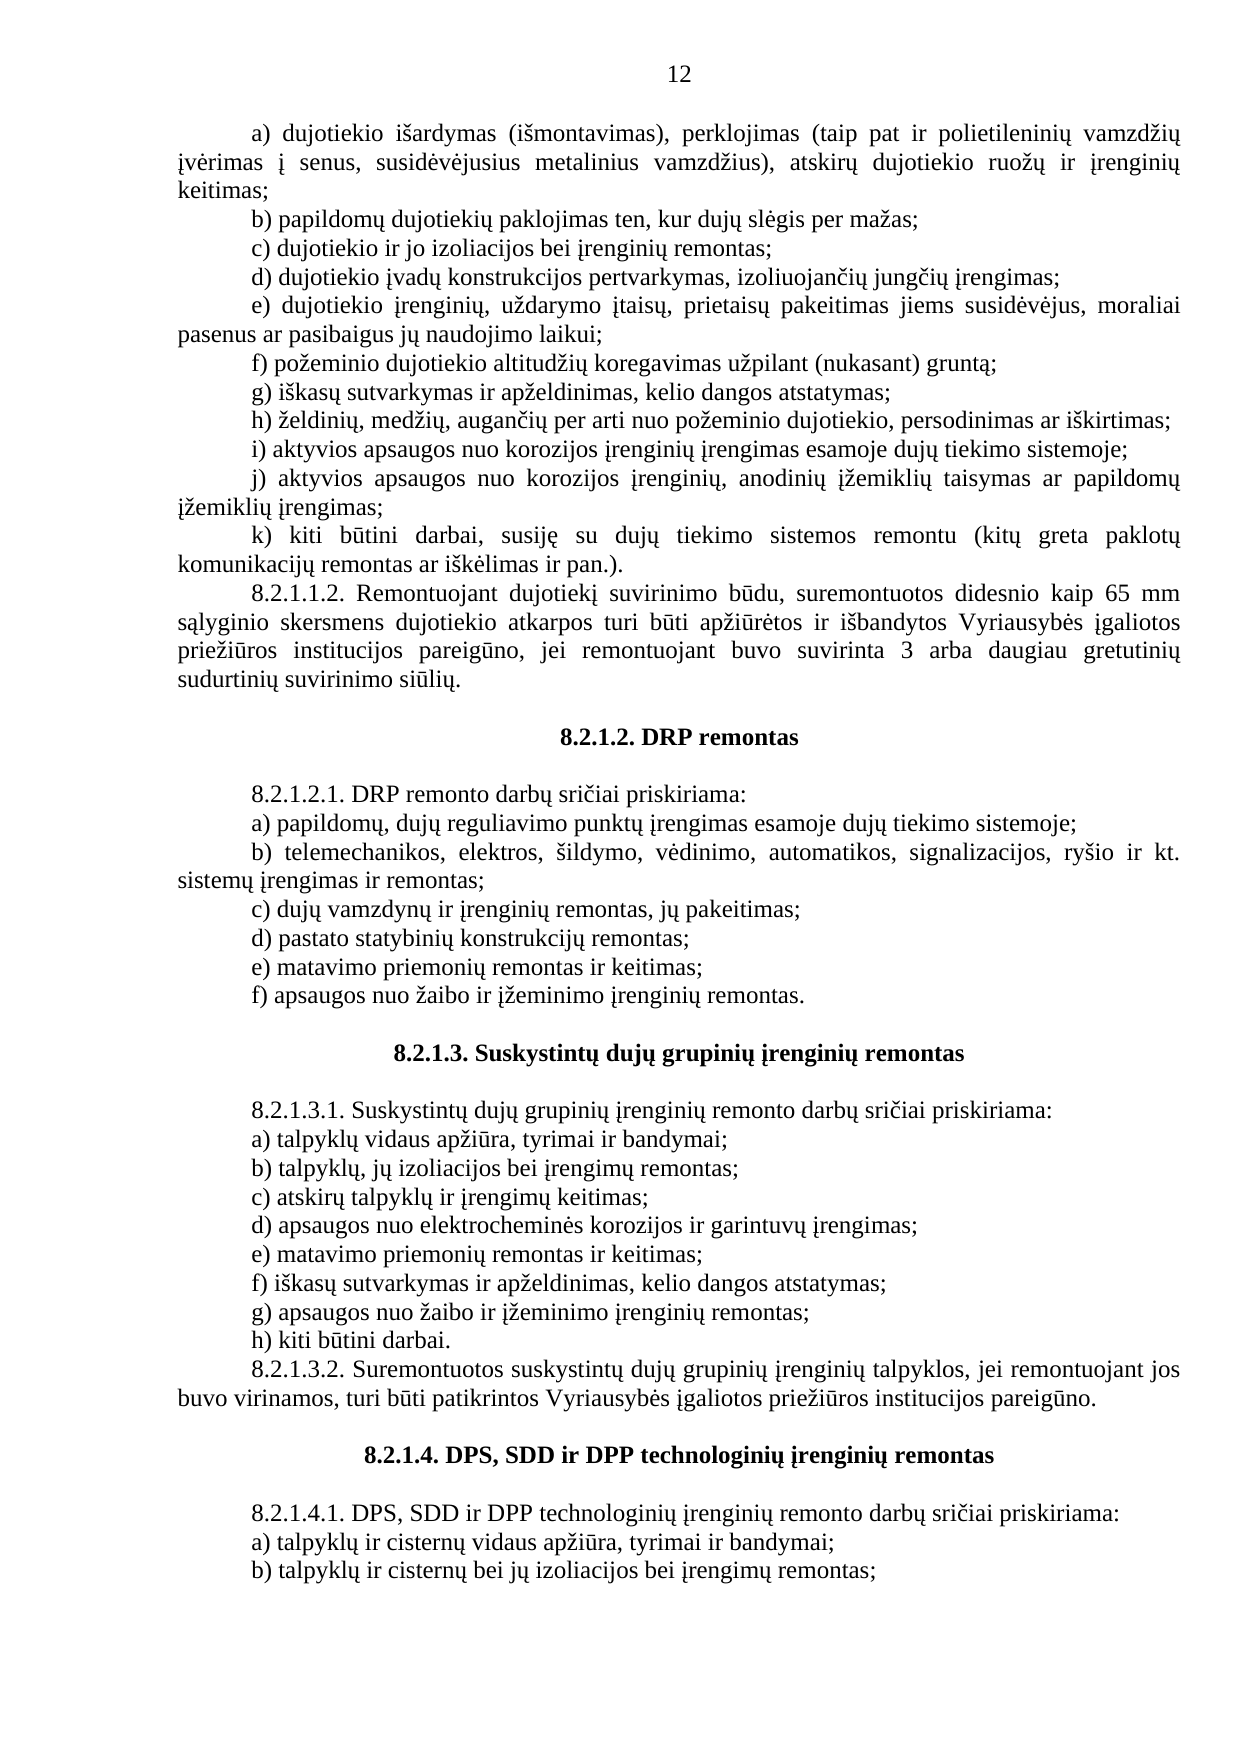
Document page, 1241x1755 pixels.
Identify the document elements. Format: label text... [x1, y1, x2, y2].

text b) papildomų dujotiekių paklojimas ten, kur dujų slėgis per mažas; [177, 204, 1181, 233]
text b) telemechanikos, elektros, šildymo, vėdinimo, automatikos, signalizacijos, ryšio ir kt. sistemų įrengimas ir remontas; [177, 837, 1181, 894]
text a) talpyklų ir cisternų vidaus apžiūra, tyrimai ir bandymai; [177, 1527, 1181, 1556]
text e) matavimo priemonių remontas ir keitimas; [177, 1239, 1181, 1268]
text 8.2.1.2.1. DRP remonto darbų sričiai priskiriama: [177, 779, 1181, 808]
text e) matavimo priemonių remontas ir keitimas; [177, 952, 1181, 981]
text g) apsaugos nuo žaibo ir įžeminimo įrenginių remontas; [177, 1297, 1181, 1326]
text f) apsaugos nuo žaibo ir įžeminimo įrenginių remontas. [177, 981, 1181, 1009]
text 8.2.1.3.2. Suremontuotos suskystintų dujų grupinių įrenginių talpyklos, jei remontuojant jos buvo virinamos, turi būti patikrintos Vyriausybės įgaliotos priežiūros institucijos pareigūno. [177, 1354, 1181, 1412]
text e) dujotiekio įrenginių, uždarymo įtaisų, prietaisų pakeitimas jiems susidėvėjus, moraliai pasenus ar pasibaigus jų naudojimo laikui; [177, 291, 1181, 348]
text c) dujų vamzdynų ir įrenginių remontas, jų pakeitimas; [177, 894, 1181, 923]
text a) papildomų, dujų reguliavimo punktų įrengimas esamoje dujų tiekimo sistemoje; [177, 808, 1181, 837]
text c) atskirų talpyklų ir įrengimų keitimas; [177, 1182, 1181, 1211]
text h) želdinių, medžių, augančių per arti nuo požeminio dujotiekio, persodinimas ar iškirtimas; [177, 406, 1181, 434]
text i) aktyvios apsaugos nuo korozijos įrenginių įrengimas esamoje dujų tiekimo sistemoje; [177, 434, 1181, 463]
text h) kiti būtini darbai. [177, 1326, 1181, 1354]
text d) apsaugos nuo elektrocheminės korozijos ir garintuvų įrengimas; [177, 1211, 1181, 1239]
text a) dujotiekio išardymas (išmontavimas), perklojimas (taip pat ir polietileninių vamzdžių įvėrimas į senus, susidėvėjusius metalinius vamzdžius), atskirų dujotiekio ruožų ir įrenginių keitimas; [177, 118, 1181, 204]
text 8.2.1.2. DRP remontas [177, 722, 1181, 751]
text 8.2.1.1.2. Remontuojant dujotiekį suvirinimo būdu, suremontuotos didesnio kaip 65 mm sąlyginio skersmens dujotiekio atkarpos turi būti apžiūrėtos ir išbandytos Vyriausybės įgaliotos priežiūros institucijos pareigūno, jei remontuojant buvo suvirinta 3 arba daugiau gretutinių sudurtinių suvirinimo siūlių. [177, 578, 1181, 693]
text a) talpyklų vidaus apžiūra, tyrimai ir bandymai; [177, 1124, 1181, 1153]
text j) aktyvios apsaugos nuo korozijos įrenginių, anodinių įžemiklių taisymas ar papildomų įžemiklių įrengimas; [177, 463, 1181, 521]
text 8.2.1.3. Suskystintų dujų grupinių įrenginių remontas [177, 1038, 1181, 1067]
text 8.2.1.4. DPS, SDD ir DPP technologinių įrenginių remontas [177, 1441, 1181, 1469]
text b) talpyklų ir cisternų bei jų izoliacijos bei įrengimų remontas; [177, 1556, 1181, 1584]
text f) požeminio dujotiekio altitudžių koregavimas užpilant (nukasant) gruntą; [177, 348, 1181, 377]
text 8.2.1.3.1. Suskystintų dujų grupinių įrenginių remonto darbų sričiai priskiriama: [177, 1096, 1181, 1124]
text c) dujotiekio ir jo izoliacijos bei įrenginių remontas; [177, 233, 1181, 262]
text d) pastato statybinių konstrukcijų remontas; [177, 923, 1181, 952]
text d) dujotiekio įvadų konstrukcijos pertvarkymas, izoliuojančių jungčių įrengimas; [177, 262, 1181, 291]
text k) kiti būtini darbai, susiję su dujų tiekimo sistemos remontu (kitų greta paklotų komunikacijų remontas ar iškėlimas ir pan.). [177, 521, 1181, 578]
text 8.2.1.4.1. DPS, SDD ir DPP technologinių įrenginių remonto darbų sričiai priskiriama: [177, 1498, 1181, 1527]
text b) talpyklų, jų izoliacijos bei įrengimų remontas; [177, 1153, 1181, 1182]
text g) iškasų sutvarkymas ir apželdinimas, kelio dangos atstatymas; [177, 377, 1181, 406]
text f) iškasų sutvarkymas ir apželdinimas, kelio dangos atstatymas; [177, 1268, 1181, 1297]
